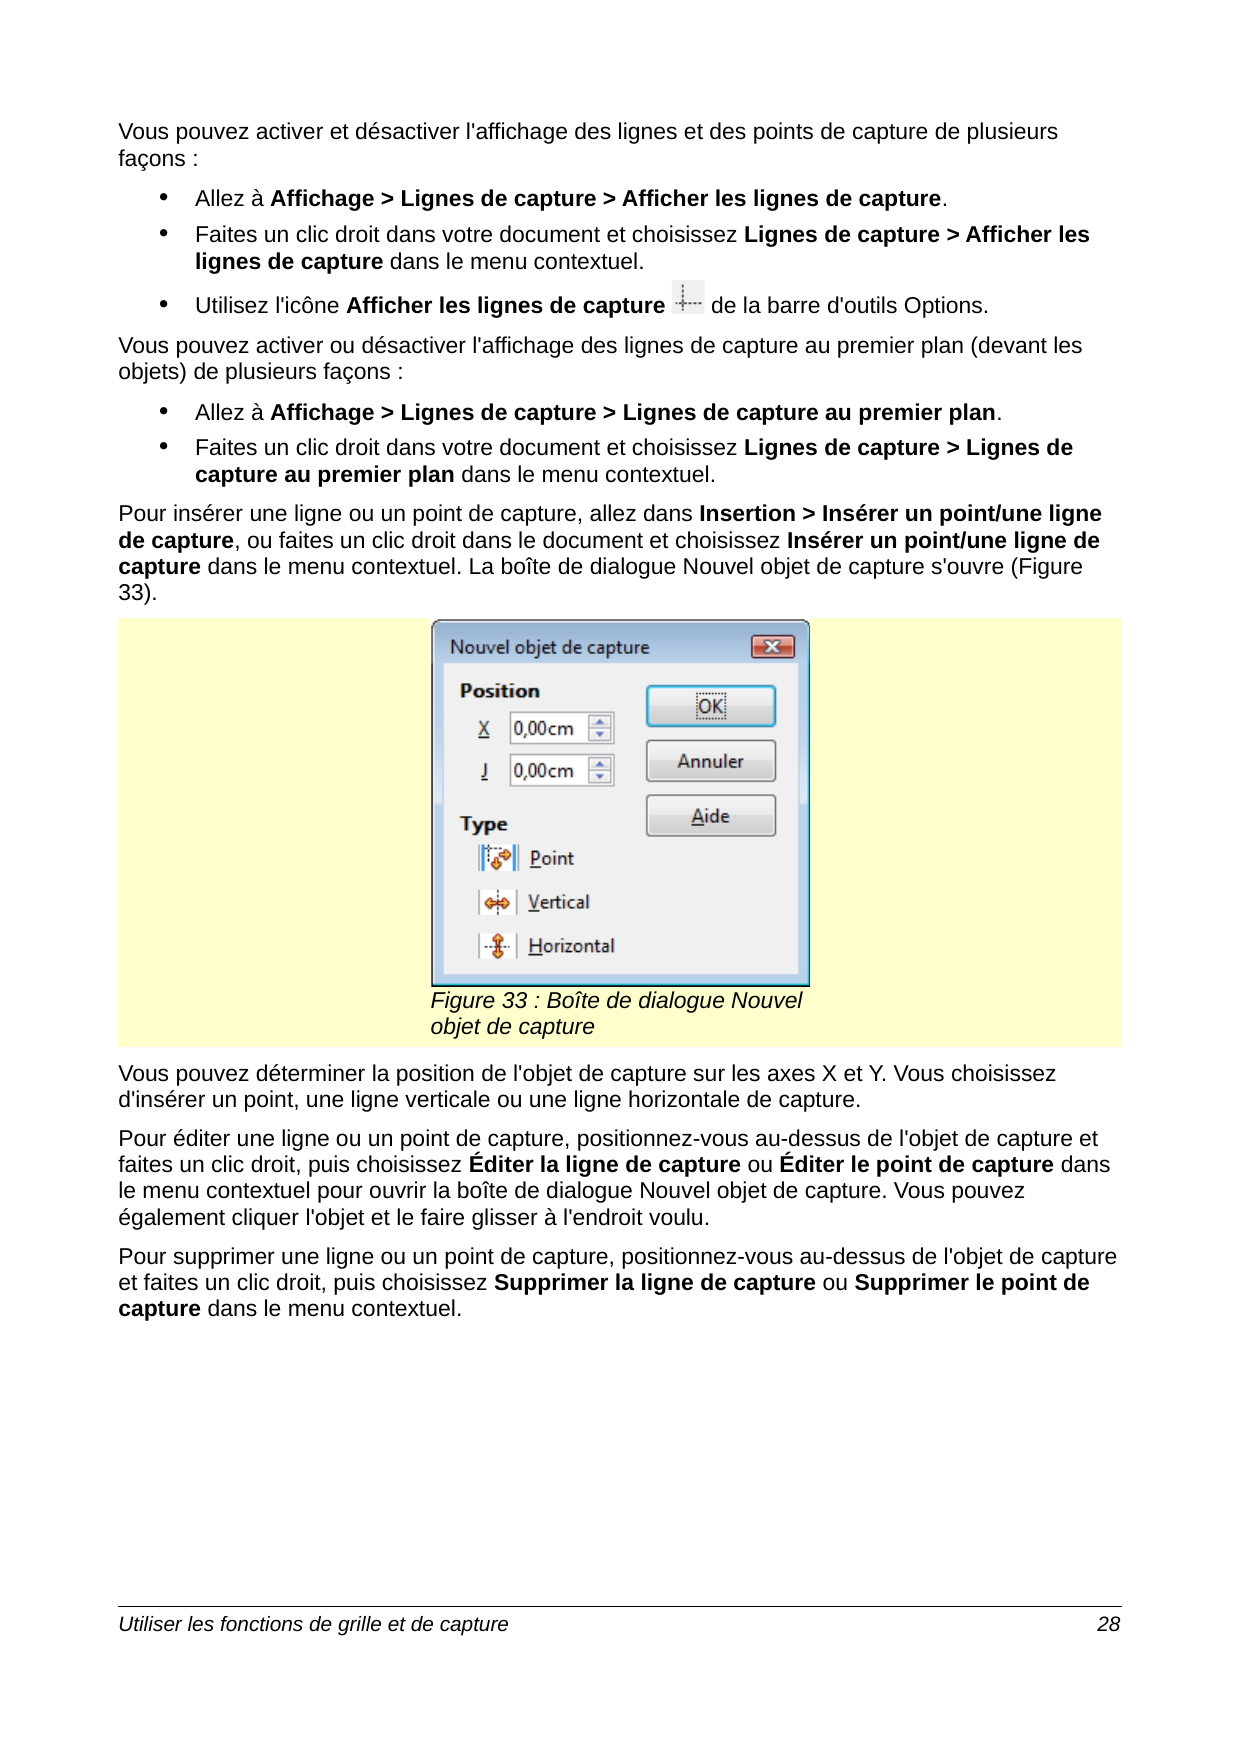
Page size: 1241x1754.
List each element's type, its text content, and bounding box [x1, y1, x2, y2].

list Faites un clic droit dans votre document et choisissez Lignes de capture > Lignes de capture au premier plan dans le menu contextuel. [156, 432, 1122, 488]
text Pour éditer une ligne ou un point de capture, positionnez-vous au-dessus de l'objet de capture et faites un clic droit, puis choisissez Éditer la ligne de capture ou Éditer le point de capture dans le menu contextuel pour ouvrir la boîte de dialogue Nouvel objet de capture. Vous pouvez également cliquer l'objet et le faire glisser à l'endroit voulu. [118, 1125, 1122, 1230]
text Vous pouvez déterminer la position de l'objet de capture sur les axes X et Y. Vous choisissez d'insérer un point, une ligne verticale ou une ligne horizontale de capture. [118, 1059, 1122, 1112]
list Faites un clic droit dans votre document et choisissez Lignes de capture > Afficher les lignes de capture dans le menu contextuel. [156, 219, 1122, 274]
list Utilisez l'icône Afficher les lignes de capture de la barre d'outils Options. [156, 281, 1122, 319]
picture [430, 618, 810, 987]
text Figure 33 : Boîte de dialogue Nouvel objet de capture [430, 987, 810, 1039]
list Allez à Affichage > Lignes de capture > Lignes de capture au premier plan. [156, 397, 1122, 426]
picture [671, 280, 705, 314]
text Pour supprimer une ligne ou un point de capture, positionnez-vous au-dessus de l'objet de capture et faites un clic droit, puis choisissez Supprimer la ligne de capture ou Supprimer le point de capture dans le menu contextuel. [118, 1243, 1122, 1322]
text Vous pouvez activer et désactiver l'affichage des lignes et des points de capture de plusieurs façons : [118, 118, 1122, 171]
list Allez à Affichage > Lignes de capture > Afficher les lignes de capture. [156, 183, 1122, 212]
text Pour insérer une ligne ou un point de capture, allez dans Insertion > Insérer un point/une ligne de capture, ou faites un clic droit dans le document et choisissez Insérer un point/une ligne de capture dans le menu contextuel. La boîte de dialogue Nouvel objet de capture s'ouvre (Figure 33). [118, 500, 1122, 606]
text Vous pouvez activer ou désactiver l'affichage des lignes de capture au premier plan (devant les objets) de plusieurs façons : [118, 332, 1122, 384]
